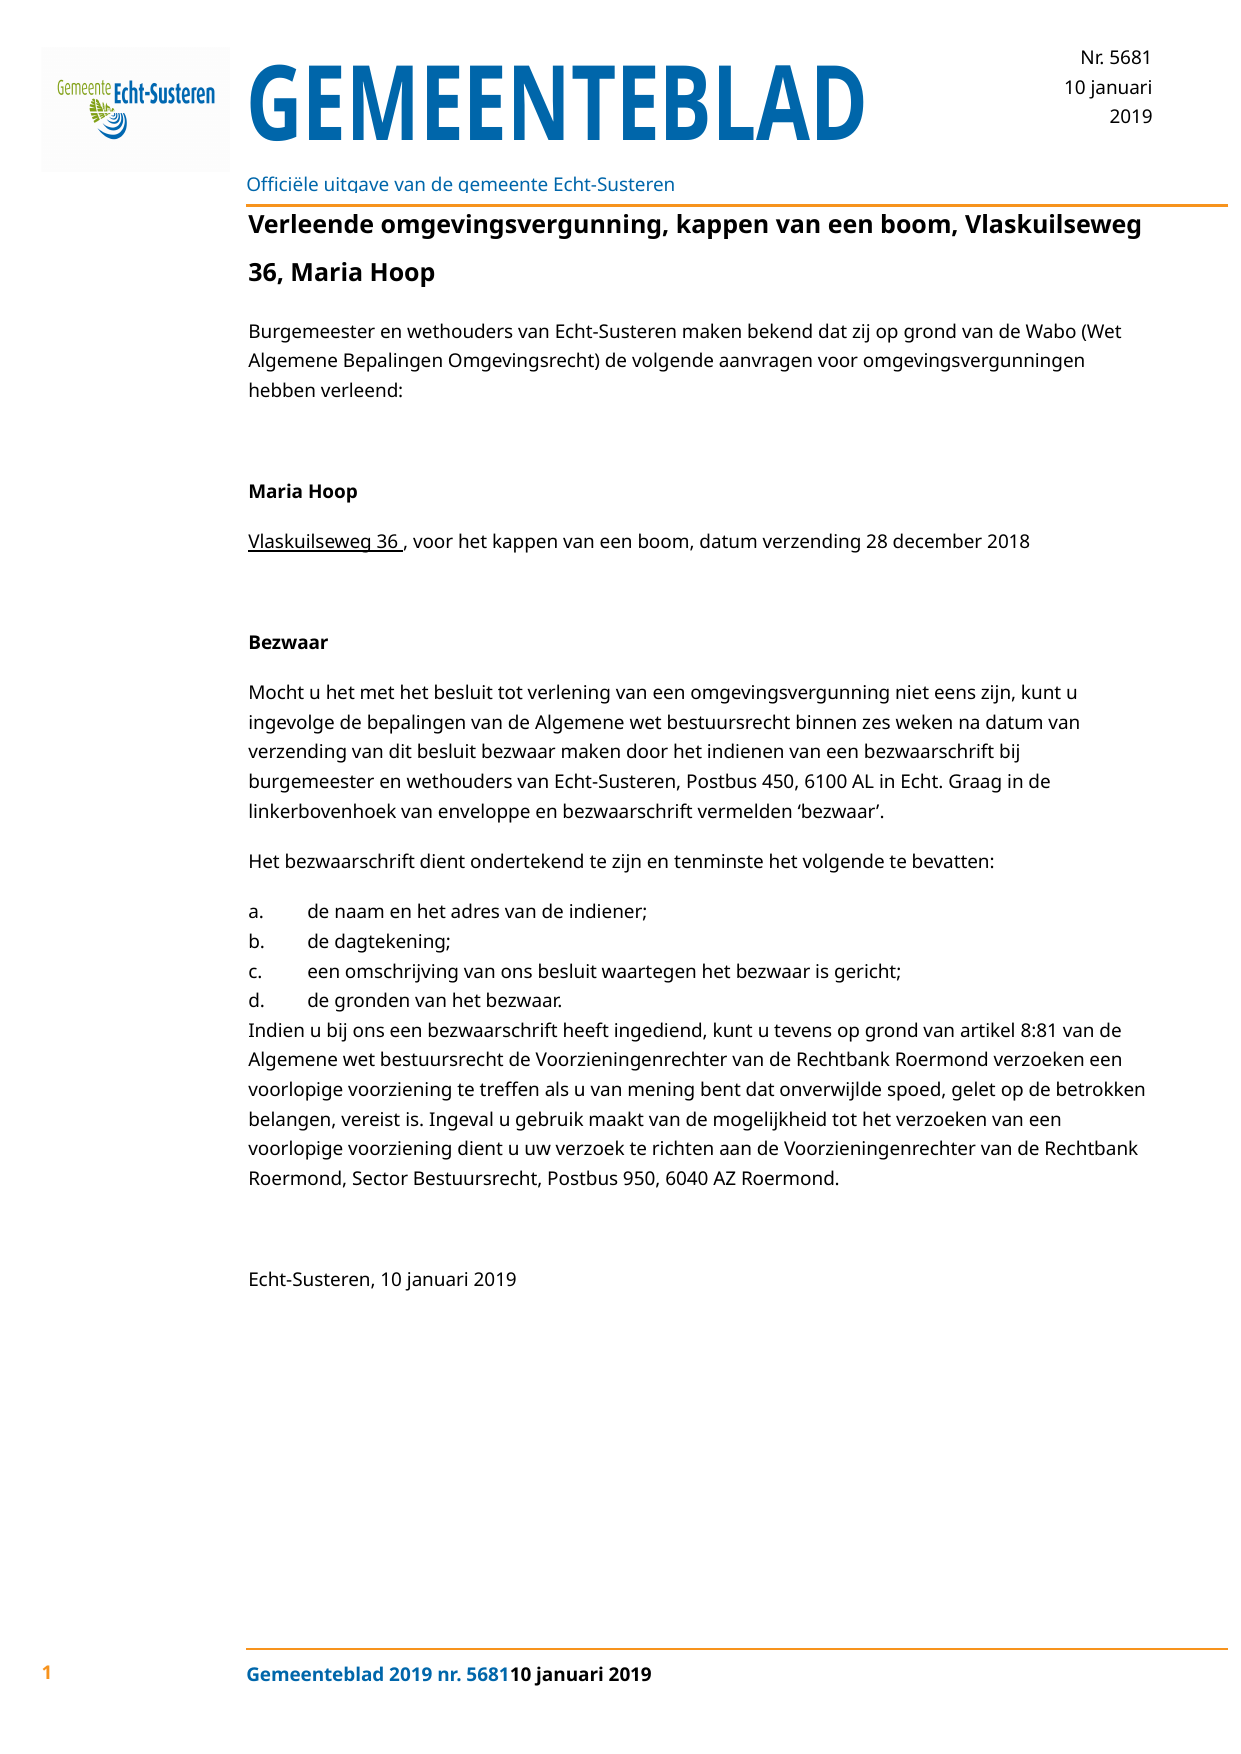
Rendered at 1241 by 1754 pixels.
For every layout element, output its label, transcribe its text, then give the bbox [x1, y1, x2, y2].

text Mocht u het met het besluit tot verlening van een omgevingsvergunning niet eens zijn, kunt u ingevolge de bepalingen van de Algemene wet bestuursrecht binnen zes weken na datum van verzending van dit besluit bezwaar maken door het indienen van een bezwaarschrift bij burgemeester en wethouders van Echt-Susteren, Postbus 450, 6100 AL in Echt. Graag in de linkerbovenhoek van enveloppe en bezwaarschrift vermelden ‘bezwaar’. [248, 679, 1152, 824]
text Indien u bij ons een bezwaarschrift heeft ingediend, kunt u tevens op grond van artikel 8:81 van de Algemene wet bestuursrecht de Voorzieningenrechter van de Rechtbank Roermond verzoeken een voorlopige voorziening te treffen als u van mening bent dat onverwijlde spoed, gelet op de betrokken belangen, vereist is. Ingeval u gebruik maakt van de mogelijkheid tot het verzoeken van een voorlopige voorziening dient u uw verzoek te richten aan de Voorzieningenrechter van de Rechtbank Roermond, Sector Bestuursrecht, Postbus 950, 6040 AZ Roermond. [248, 1017, 1152, 1191]
text Burgemeester en wethouders van Echt-Susteren maken bekend dat zij op grond van de Wabo (Wet Algemene Bepalingen Omgevingsrecht) de volgende aanvragen voor omgevingsvergunningen hebben verleend: [248, 318, 1152, 403]
list de gronden van het bezwaar. [248, 987, 1152, 1013]
text Verleende omgevingsvergunning, kappen van een boom, Vlaskuilseweg 36, Maria Hoop [248, 207, 1152, 288]
text Vlaskuilseweg 36 , voor het kappen van een boom, datum verzending 28 december 2018 [248, 528, 1152, 554]
text Echt-Susteren, 10 januari 2019 [248, 1266, 1152, 1292]
text Het bezwaarschrift dient ondertekend te zijn en tenminste het volgende te bevatten: [248, 848, 1152, 874]
text Maria Hoop [248, 478, 1152, 504]
list een omschrijving van ons besluit waartegen het bezwaar is gericht; [248, 958, 1152, 984]
text Bezwaar [248, 629, 1152, 655]
list de dagtekening; [248, 928, 1152, 954]
list de naam en het adres van de indiener; [248, 899, 1152, 924]
picture [41, 47, 231, 172]
